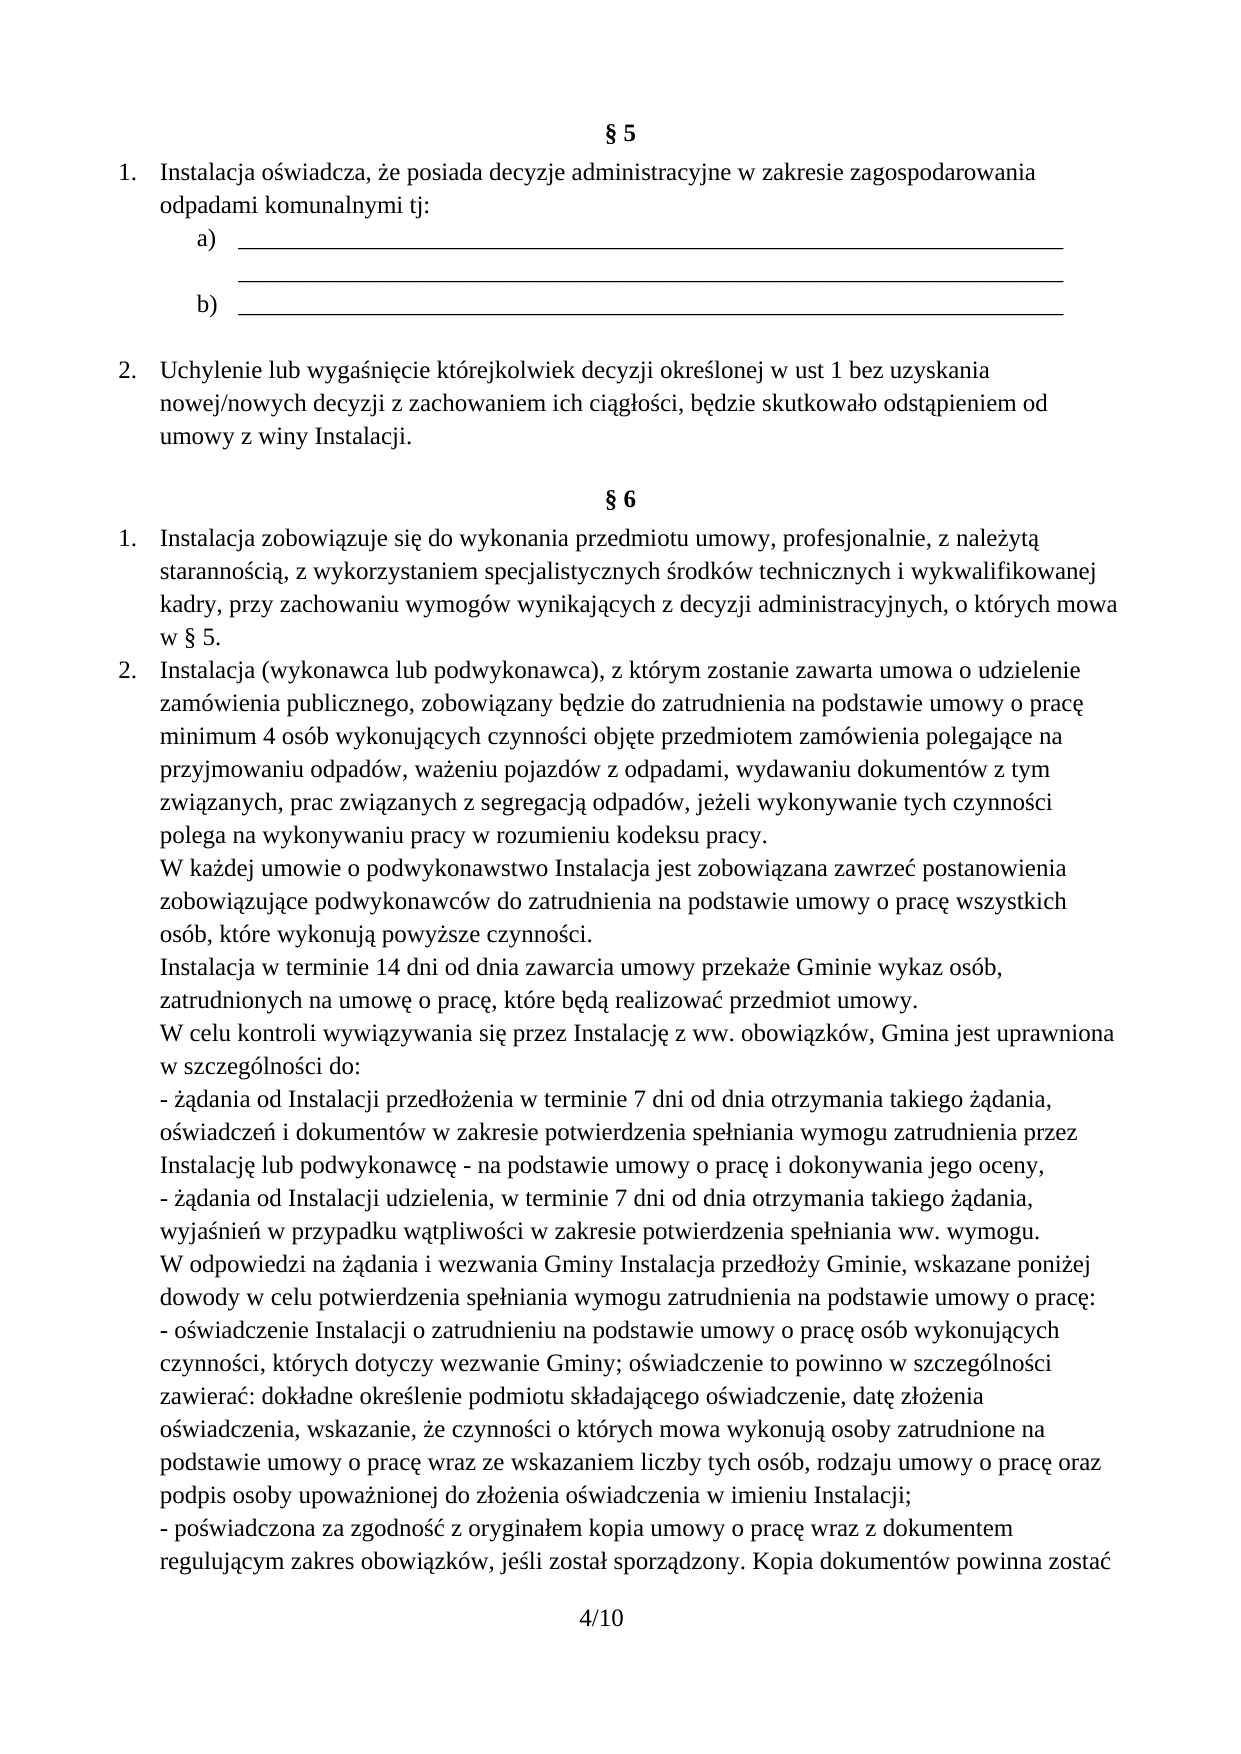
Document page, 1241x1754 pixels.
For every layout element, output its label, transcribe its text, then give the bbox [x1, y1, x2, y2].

list - oświadczenie Instalacji o zatrudnieniu na podstawie umowy o pracę osób wykonujących czynności, których dotyczy wezwanie Gminy; oświadczenie to powinno w szczególności zawierać: dokładne określenie podmiotu składającego oświadczenie, datę złożenia oświadczenia, wskazanie, że czynności o których mowa wykonują osoby zatrudnione na podstawie umowy o pracę wraz ze wskazaniem liczby tych osób, rodzaju umowy o pracę oraz podpis osoby upoważnionej do złożenia oświadczenia w imieniu Instalacji; [118, 1315, 1122, 1509]
list __________________________________________________________________ __________________________________________________________________ [197, 223, 1122, 285]
text § 6 [118, 484, 1122, 512]
list Uchylenie lub wygaśnięcie którejkolwiek decyzji określonej w ust 1 bez uzyskania nowej/nowych decyzji z zachowaniem ich ciągłości, będzie skutkowało odstąpieniem od umowy z winy Instalacji. [118, 355, 1122, 450]
list - żądania od Instalacji udzielenia, w terminie 7 dni od dnia otrzymania takiego żądania, wyjaśnień w przypadku wątpliwości w zakresie potwierdzenia spełniania ww. wymogu. [118, 1183, 1122, 1245]
text § 5 [118, 118, 1122, 147]
list - żądania od Instalacji przedłożenia w terminie 7 dni od dnia otrzymania takiego żądania, oświadczeń i dokumentów w zakresie potwierdzenia spełniania wymogu zatrudnienia przez Instalację lub podwykonawcę - na podstawie umowy o pracę i dokonywania jego oceny, [118, 1084, 1122, 1179]
list Instalacja oświadcza, że posiada decyzje administracyjne w zakresie zagospodarowania odpadami komunalnymi tj: [118, 157, 1122, 219]
list W celu kontroli wywiązywania się przez Instalację z ww. obowiązków, Gmina jest uprawniona w szczególności do: [118, 1018, 1122, 1080]
list Instalacja w terminie 14 dni od dnia zawarcia umowy przekaże Gminie wykaz osób, zatrudnionych na umowę o pracę, które będą realizować przedmiot umowy. [118, 952, 1122, 1014]
list W każdej umowie o podwykonawstwo Instalacja jest zobowiązana zawrzeć postanowienia zobowiązujące podwykonawców do zatrudnienia na podstawie umowy o pracę wszystkich osób, które wykonują powyższe czynności. [118, 853, 1122, 948]
list - poświadczona za zgodność z oryginałem kopia umowy o pracę wraz z dokumentem regulującym zakres obowiązków, jeśli został sporządzony. Kopia dokumentów powinna zostać [118, 1513, 1122, 1575]
list __________________________________________________________________ [197, 289, 1122, 318]
list W odpowiedzi na żądania i wezwania Gminy Instalacja przedłoży Gminie, wskazane poniżej dowody w celu potwierdzenia spełniania wymogu zatrudnienia na podstawie umowy o pracę: [118, 1249, 1122, 1311]
list Instalacja (wykonawca lub podwykonawca), z którym zostanie zawarta umowa o udzielenie zamówienia publicznego, zobowiązany będzie do zatrudnienia na podstawie umowy o pracę minimum 4 osób wykonujących czynności objęte przedmiotem zamówienia polegające na przyjmowaniu odpadów, ważeniu pojazdów z odpadami, wydawaniu dokumentów z tym związanych, prac związanych z segregacją odpadów, jeżeli wykonywanie tych czynności polega na wykonywaniu pracy w rozumieniu kodeksu pracy. [118, 655, 1122, 849]
list Instalacja zobowiązuje się do wykonania przedmiotu umowy, profesjonalnie, z należytą starannością, z wykorzystaniem specjalistycznych środków technicznych i wykwalifikowanej kadry, przy zachowaniu wymogów wynikających z decyzji administracyjnych, o których mowa w § 5. [118, 523, 1122, 651]
